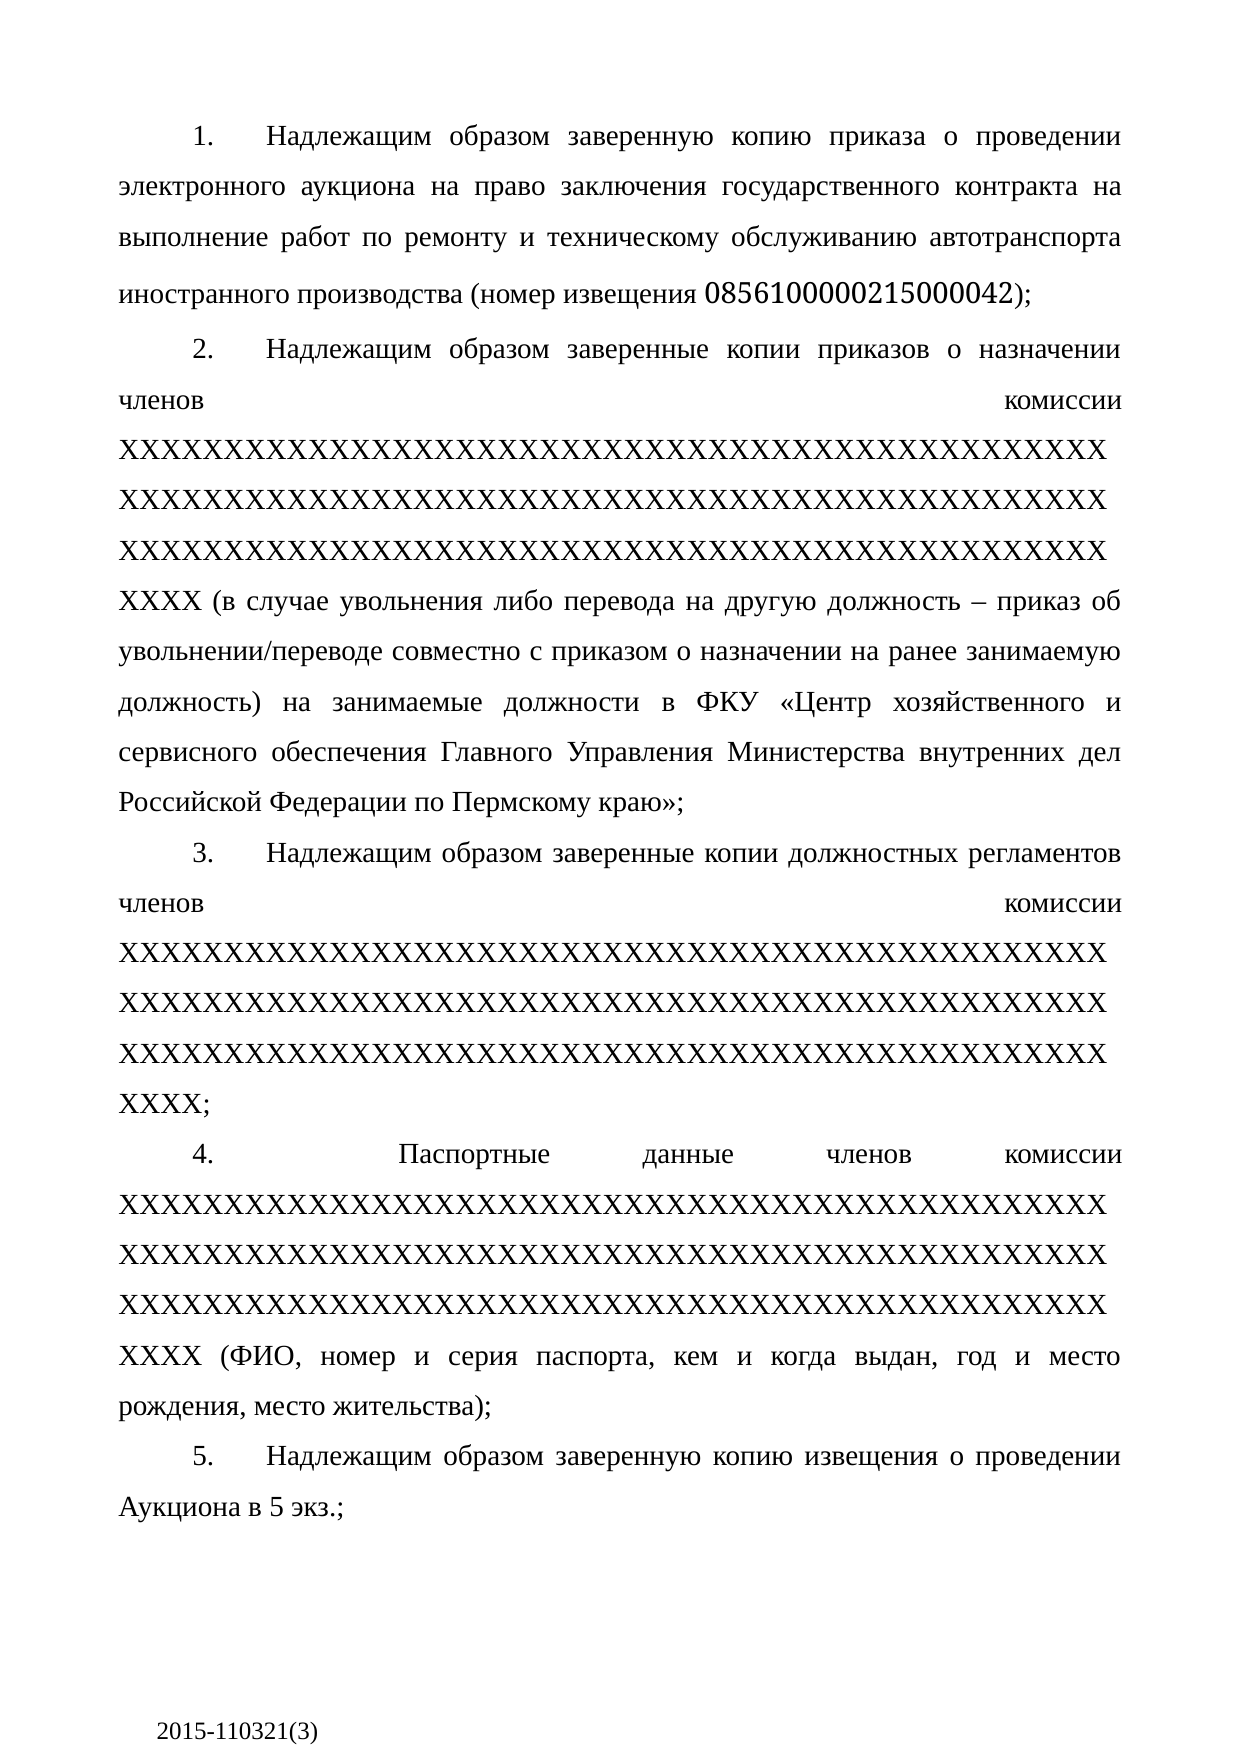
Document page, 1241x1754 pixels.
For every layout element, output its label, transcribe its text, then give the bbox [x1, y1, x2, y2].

text 3. Надлежащим образом заверенные копии должностных регламентов членов комиссии XXXXXXXXXXXXXXXXXXXXXXXXXXXXXXXXXXXXXXXXXXXXXXXXXXXXXXXXXXXXXXXXXXXXXXXXXXXXXXXXXXXXXXXXXXXXXXXXXXXXXXXXXXXXXXXXXXXXXXXXXXXXXXXXXXXXXXXXXXXXXXXXX; [118, 835, 1122, 1120]
text 5. Надлежащим образом заверенную копию извещения о проведении Аукциона в 5 экз.; [118, 1438, 1122, 1522]
text 2. Надлежащим образом заверенные копии приказов о назначении членов комиссии XXXXXXXXXXXXXXXXXXXXXXXXXXXXXXXXXXXXXXXXXXXXXXXXXXXXXXXXXXXXXXXXXXXXXXXXXXXXXXXXXXXXXXXXXXXXXXXXXXXXXXXXXXXXXXXXXXXXXXXXXXXXXXXXXXXXXXXXXXXXXXXXX (в случае увольнения либо перевода на другую должность – приказ об увольнении/переводе совместно с приказом о назначении на ранее занимаемую должность) на занимаемые должности в ФКУ «Центр хозяйственного и сервисного обеспечения Главного Управления Министерства внутренних дел Российской Федерации по Пермскому краю»; [118, 332, 1122, 818]
text 4. Паспортные данные членов комиссии XXXXXXXXXXXXXXXXXXXXXXXXXXXXXXXXXXXXXXXXXXXXXXXXXXXXXXXXXXXXXXXXXXXXXXXXXXXXXXXXXXXXXXXXXXXXXXXXXXXXXXXXXXXXXXXXXXXXXXXXXXXXXXXXXXXXXXXXXXXXXXXXX (ФИО, номер и серия паспорта, кем и когда выдан, год и место рождения, место жительства); [118, 1137, 1122, 1422]
text 1. Надлежащим образом заверенную копию приказа о проведении электронного аукциона на право заключения государственного контракта на выполнение работ по ремонту и техническому обслуживанию автотранспорта иностранного производства (номер извещения 0856100000215000042); [118, 118, 1122, 312]
